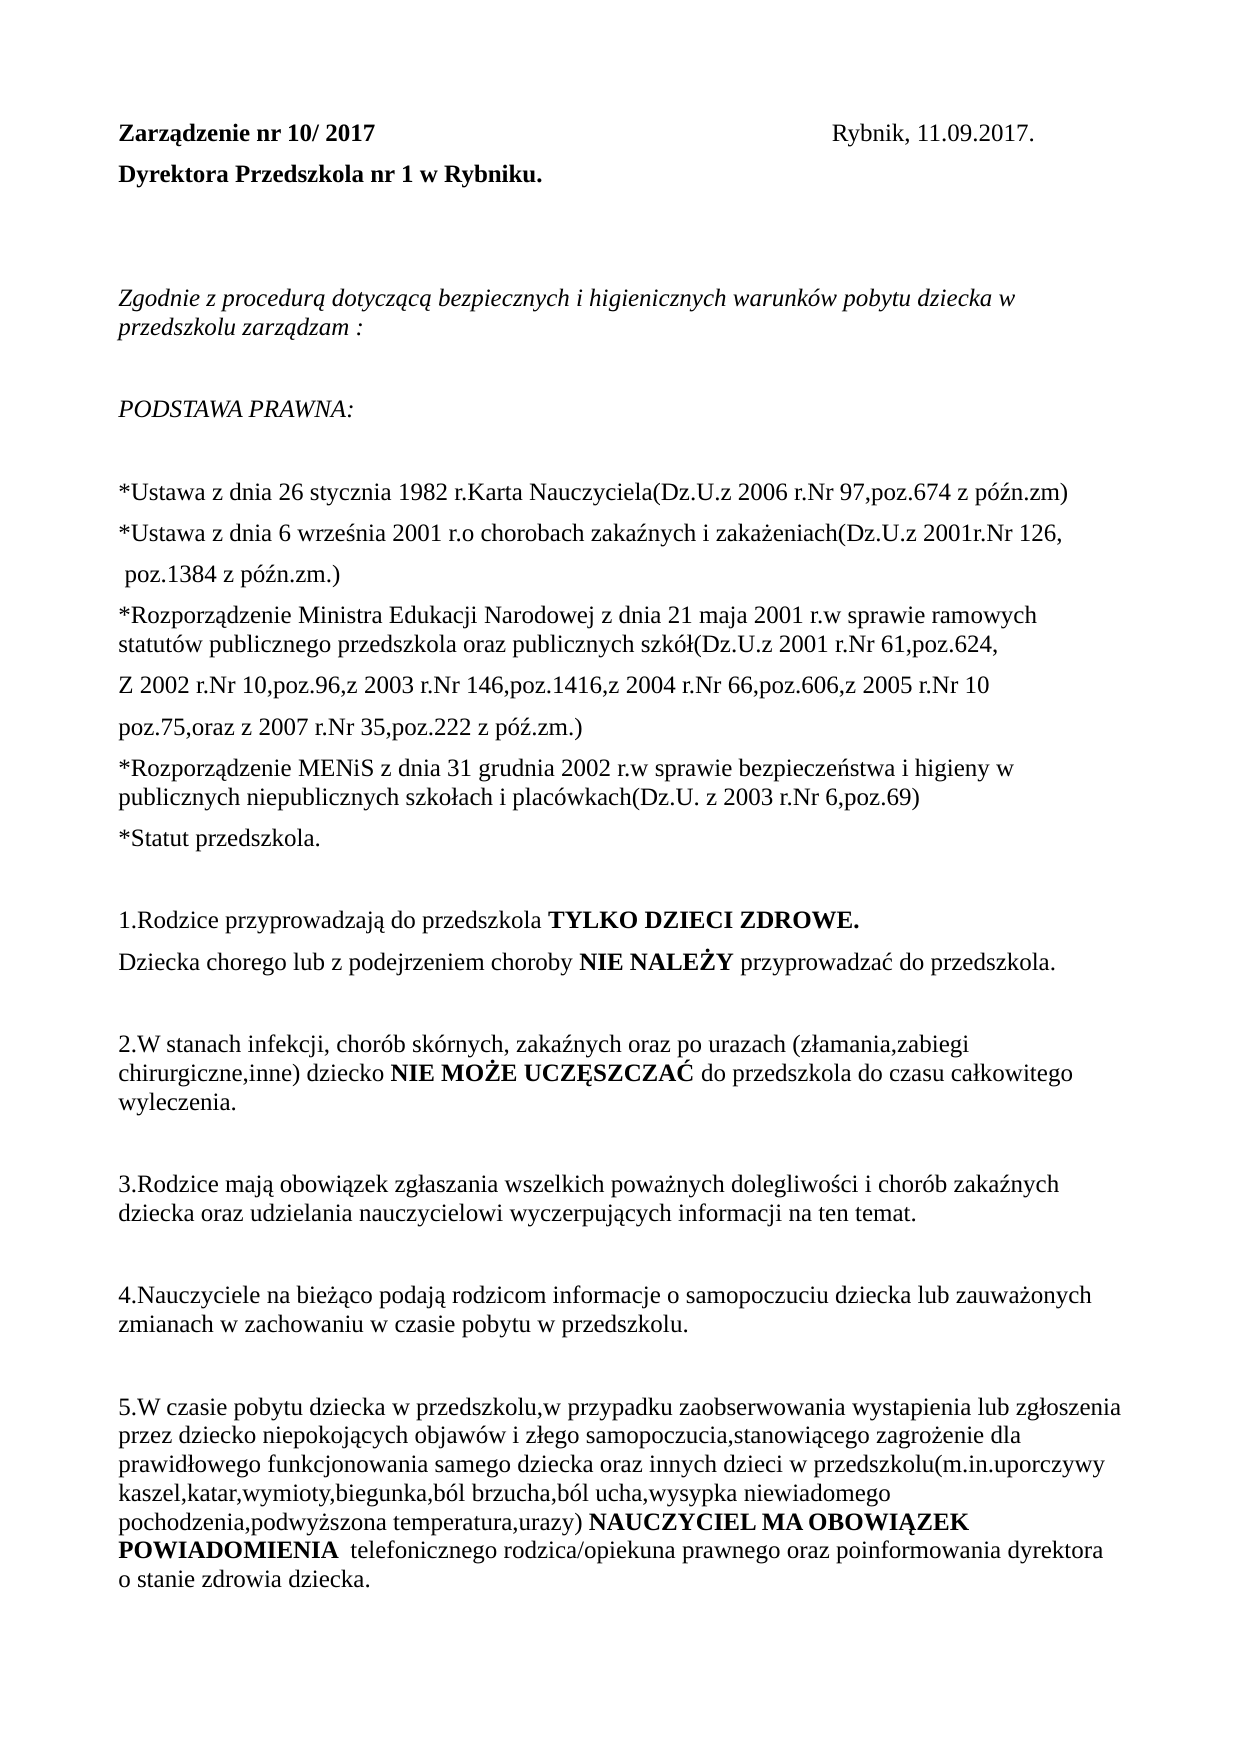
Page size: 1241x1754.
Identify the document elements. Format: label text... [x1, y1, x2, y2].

text Dziecka chorego lub z podejrzeniem choroby NIE NALEŻY przyprowadzać do przedszkola. [118, 947, 1122, 976]
text poz.75,oraz z 2007 r.Nr 35,poz.222 z póź.zm.) [118, 712, 1122, 741]
text *Statut przedszkola. [118, 823, 1122, 852]
text *Rozporządzenie Ministra Edukacji Narodowej z dnia 21 maja 2001 r.w sprawie ramowych statutów publicznego przedszkola oraz publicznych szkół(Dz.U.z 2001 r.Nr 61,poz.624, [118, 601, 1122, 658]
text Z 2002 r.Nr 10,poz.96,z 2003 r.Nr 146,poz.1416,z 2004 r.Nr 66,poz.606,z 2005 r.Nr 10 [118, 671, 1122, 699]
text Zgodnie z procedurą dotyczącą bezpiecznych i higienicznych warunków pobytu dziecka w przedszkolu zarządzam : [118, 283, 1122, 341]
text 5.W czasie pobytu dziecka w przedszkolu,w przypadku zaobserwowania wystapienia lub zgłoszenia przez dziecko niepokojących objawów i złego samopoczucia,stanowiącego zagrożenie dla prawidłowego funkcjonowania samego dziecka oraz innych dzieci w przedszkolu(m.in.uporczywy kaszel,katar,wymioty,biegunka,ból brzucha,ból ucha,wysypka niewiadomego pochodzenia,podwyższona temperatura,urazy) NAUCZYCIEL MA OBOWIĄZEK POWIADOMIENIA telefonicznego rodzica/opiekuna prawnego oraz poinformowania dyrektora o stanie zdrowia dziecka. [118, 1392, 1122, 1593]
text Zarządzenie nr 10/ 2017 Rybnik, 11.09.2017. [118, 118, 1122, 147]
text 4.Nauczyciele na bieżąco podają rodzicom informacje o samopoczuciu dziecka lub zauważonych zmianach w zachowaniu w czasie pobytu w przedszkolu. [118, 1281, 1122, 1338]
text PODSTAWA PRAWNA: [118, 394, 1122, 423]
text 3.Rodzice mają obowiązek zgłaszania wszelkich poważnych dolegliwości i chorób zakaźnych dziecka oraz udzielania nauczycielowi wyczerpujących informacji na ten temat. [118, 1169, 1122, 1227]
text Dyrektora Przedszkola nr 1 w Rybniku. [118, 159, 1122, 188]
text poz.1384 z późn.zm.) [118, 559, 1122, 588]
text 1.Rodzice przyprowadzają do przedszkola TYLKO DZIECI ZDROWE. [118, 906, 1122, 934]
text *Rozporządzenie MENiS z dnia 31 grudnia 2002 r.w sprawie bezpieczeństwa i higieny w publicznych niepublicznych szkołach i placówkach(Dz.U. z 2003 r.Nr 6,poz.69) [118, 753, 1122, 811]
text *Ustawa z dnia 6 września 2001 r.o chorobach zakaźnych i zakażeniach(Dz.U.z 2001r.Nr 126, [118, 518, 1122, 547]
text *Ustawa z dnia 26 stycznia 1982 r.Karta Nauczyciela(Dz.U.z 2006 r.Nr 97,poz.674 z późn.zm) [118, 477, 1122, 506]
text 2.W stanach infekcji, chorób skórnych, zakaźnych oraz po urazach (złamania,zabiegi chirurgiczne,inne) dziecko NIE MOŻE UCZĘSZCZAĆ do przedszkola do czasu całkowitego wyleczenia. [118, 1029, 1122, 1116]
